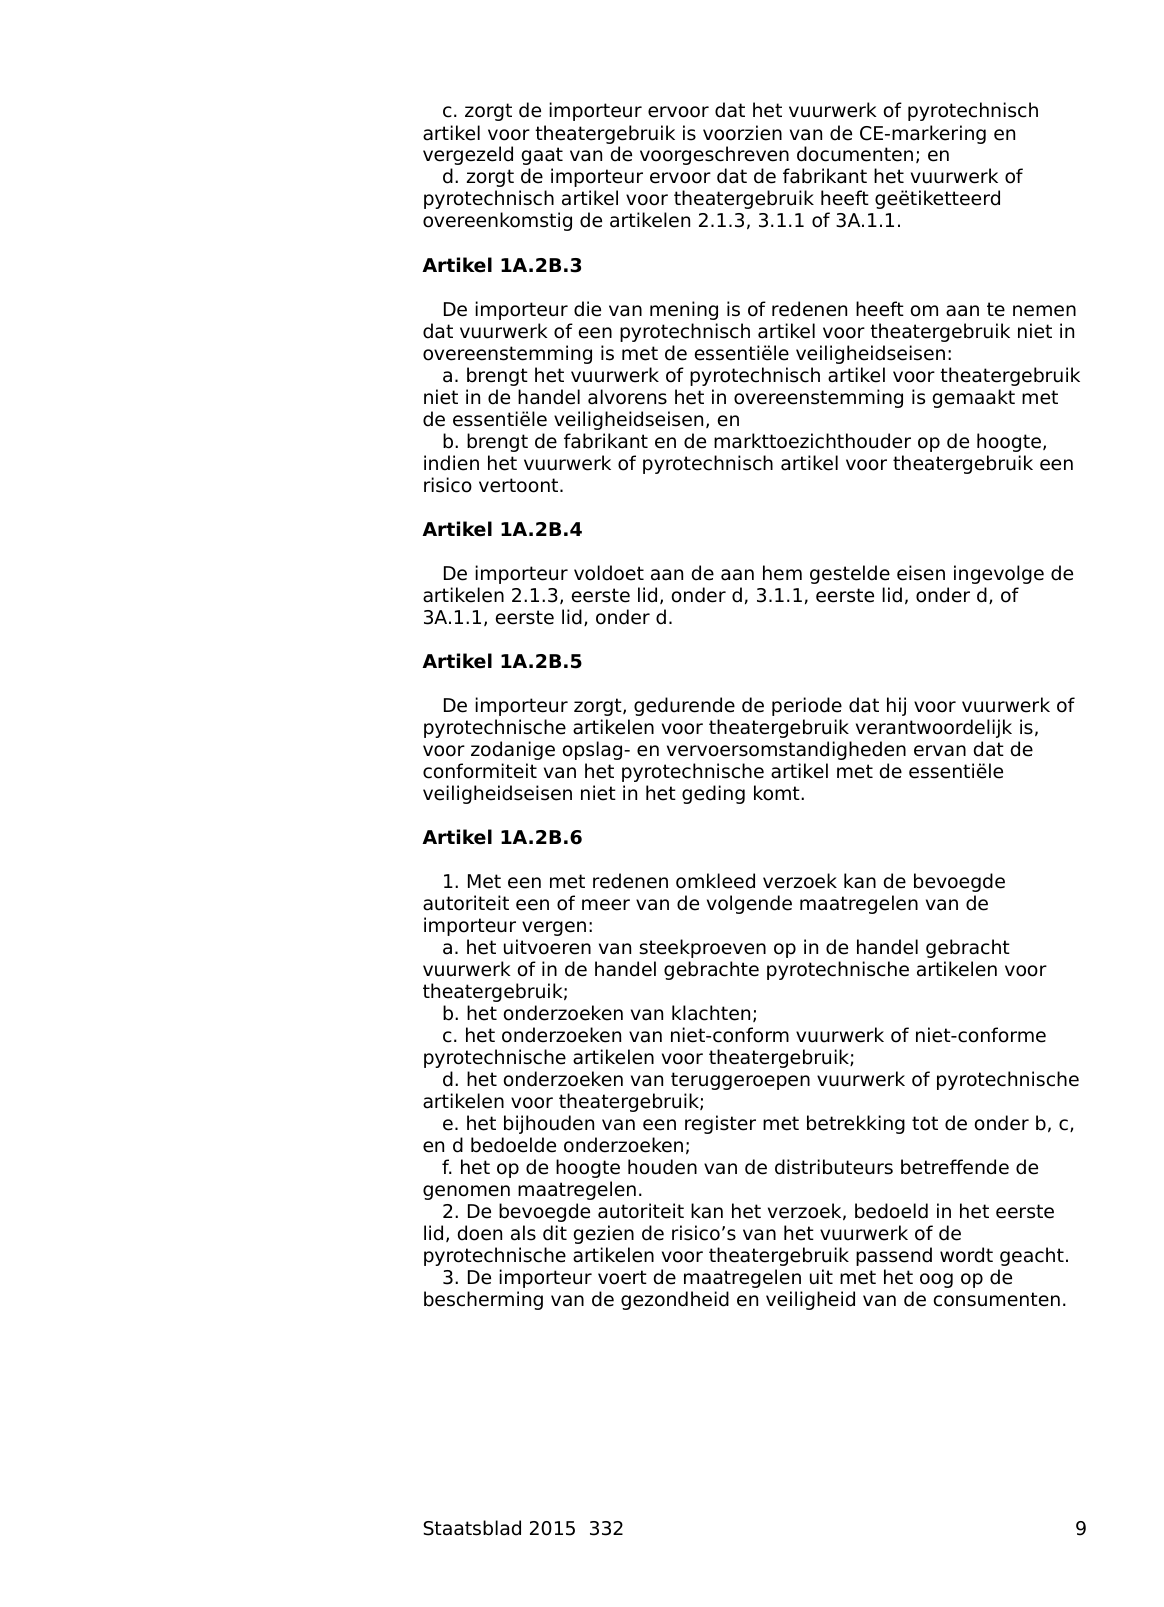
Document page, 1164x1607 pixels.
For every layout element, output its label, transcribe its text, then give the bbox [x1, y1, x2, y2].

text a. het uitvoeren van steekproeven op in de handel gebracht vuurwerk of in de handel gebrachte pyrotechnische artikelen voor theatergebruik; [422, 937, 1087, 1003]
subtitle Artikel 1A.2B.5 [422, 651, 1087, 673]
text b. het onderzoeken van klachten; [422, 1003, 1087, 1025]
text e. het bijhouden van een register met betrekking tot de onder b, c, en d bedoelde onderzoeken; [422, 1113, 1087, 1157]
text De importeur die van mening is of redenen heeft om aan te nemen dat vuurwerk of een pyrotechnisch artikel voor theatergebruik niet in overeenstemming is met de essentiële veiligheidseisen: [422, 299, 1087, 364]
text De importeur zorgt, gedurende de periode dat hij voor vuurwerk of pyrotechnische artikelen voor theatergebruik verantwoordelijk is, voor zodanige opslag- en vervoersomstandigheden ervan dat de conformiteit van het pyrotechnische artikel met de essentiële veiligheidseisen niet in het geding komt. [422, 695, 1087, 805]
text a. brengt het vuurwerk of pyrotechnisch artikel voor theatergebruik niet in de handel alvorens het in overeenstemming is gemaakt met de essentiële veiligheidseisen, en [422, 364, 1087, 431]
text b. brengt de fabrikant en de markttoezichthouder op de hoogte, indien het vuurwerk of pyrotechnisch artikel voor theatergebruik een risico vertoont. [422, 431, 1087, 496]
text c. het onderzoeken van niet-conform vuurwerk of niet-conforme pyrotechnische artikelen voor theatergebruik; [422, 1025, 1087, 1069]
text 1. Met een met redenen omkleed verzoek kan de bevoegde autoriteit een of meer van de volgende maatregelen van de importeur vergen: [422, 871, 1087, 937]
text 2. De bevoegde autoriteit kan het verzoek, bedoeld in het eerste lid, doen als dit gezien de risico’s van het vuurwerk of de pyrotechnische artikelen voor theatergebruik passend wordt geacht. [422, 1201, 1087, 1267]
subtitle Artikel 1A.2B.6 [422, 827, 1087, 849]
subtitle Artikel 1A.2B.4 [422, 519, 1087, 541]
text De importeur voldoet aan de aan hem gestelde eisen ingevolge de artikelen 2.1.3, eerste lid, onder d, 3.1.1, eerste lid, onder d, of 3A.1.1, eerste lid, onder d. [422, 563, 1087, 629]
subtitle Artikel 1A.2B.3 [422, 254, 1087, 276]
text d. zorgt de importeur ervoor dat de fabrikant het vuurwerk of pyrotechnisch artikel voor theatergebruik heeft geëtiketteerd overeenkomstig de artikelen 2.1.3, 3.1.1 of 3A.1.1. [422, 166, 1087, 232]
text c. zorgt de importeur ervoor dat het vuurwerk of pyrotechnisch artikel voor theatergebruik is voorzien van de CE-markering en vergezeld gaat van de voorgeschreven documenten; en [422, 100, 1087, 166]
text d. het onderzoeken van teruggeroepen vuurwerk of pyrotechnische artikelen voor theatergebruik; [422, 1069, 1087, 1113]
text 3. De importeur voert de maatregelen uit met het oog op de bescherming van de gezondheid en veiligheid van de consumenten. [422, 1267, 1087, 1311]
text f. het op de hoogte houden van de distributeurs betreffende de genomen maatregelen. [422, 1157, 1087, 1201]
